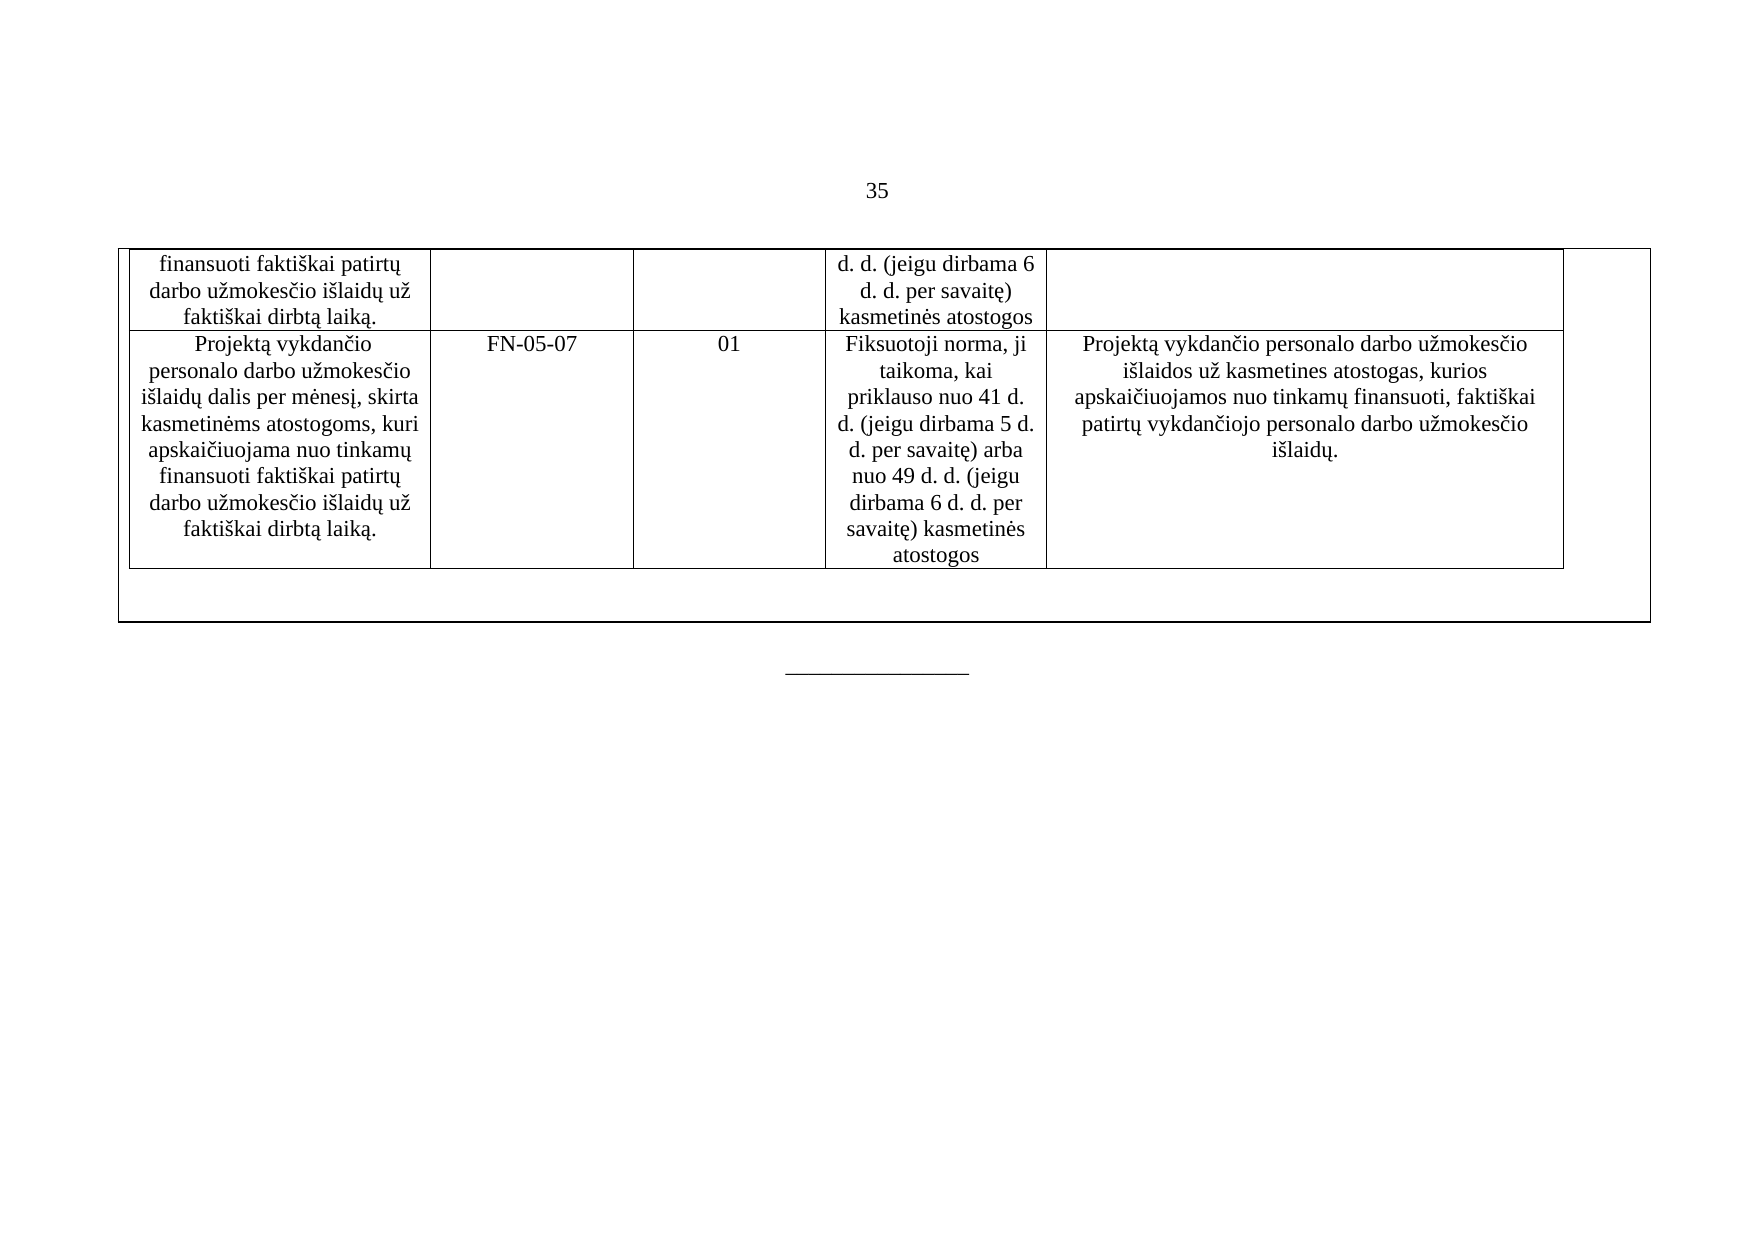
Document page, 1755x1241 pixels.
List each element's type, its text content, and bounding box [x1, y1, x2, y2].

table_cell Fiksuotoji norma, ji taikoma, kai priklauso nuo 41 d. d. (jeigu dirbama 5 d. d. per savaitę) arba nuo 49 d. d. (jeigu dirbama 6 d. d. per savaitę) kasmetinės atostogos [826, 331, 1046, 568]
table_cell Projektą vykdančio personalo darbo užmokesčio išlaidos už kasmetines atostogas, kurios apskaičiuojamos nuo tinkamų finansuoti, faktiškai patirtų vykdančiojo personalo darbo užmokesčio išlaidų. [1047, 331, 1563, 568]
table_cell d. d. (jeigu dirbama 6 d. d. per savaitę) kasmetinės atostogos [826, 250, 1046, 329]
table_cell [119, 249, 1650, 621]
table_cell Projektą vykdančio personalo darbo užmokesčio išlaidų dalis per mėnesį, skirta kasmetinėms atostogoms, kuri apskaičiuojama nuo tinkamų finansuoti faktiškai patirtų darbo užmokesčio išlaidų už faktiškai dirbtą laiką. [130, 331, 430, 568]
table_cell 01 [634, 331, 825, 568]
table_cell [1047, 250, 1563, 329]
table_cell [431, 250, 633, 329]
text ________________ [118, 651, 1636, 678]
table_cell FN-05-07 [431, 331, 633, 568]
table_cell finansuoti faktiškai patirtų darbo užmokesčio išlaidų už faktiškai dirbtą laiką. [130, 250, 430, 329]
table_cell [634, 250, 825, 329]
